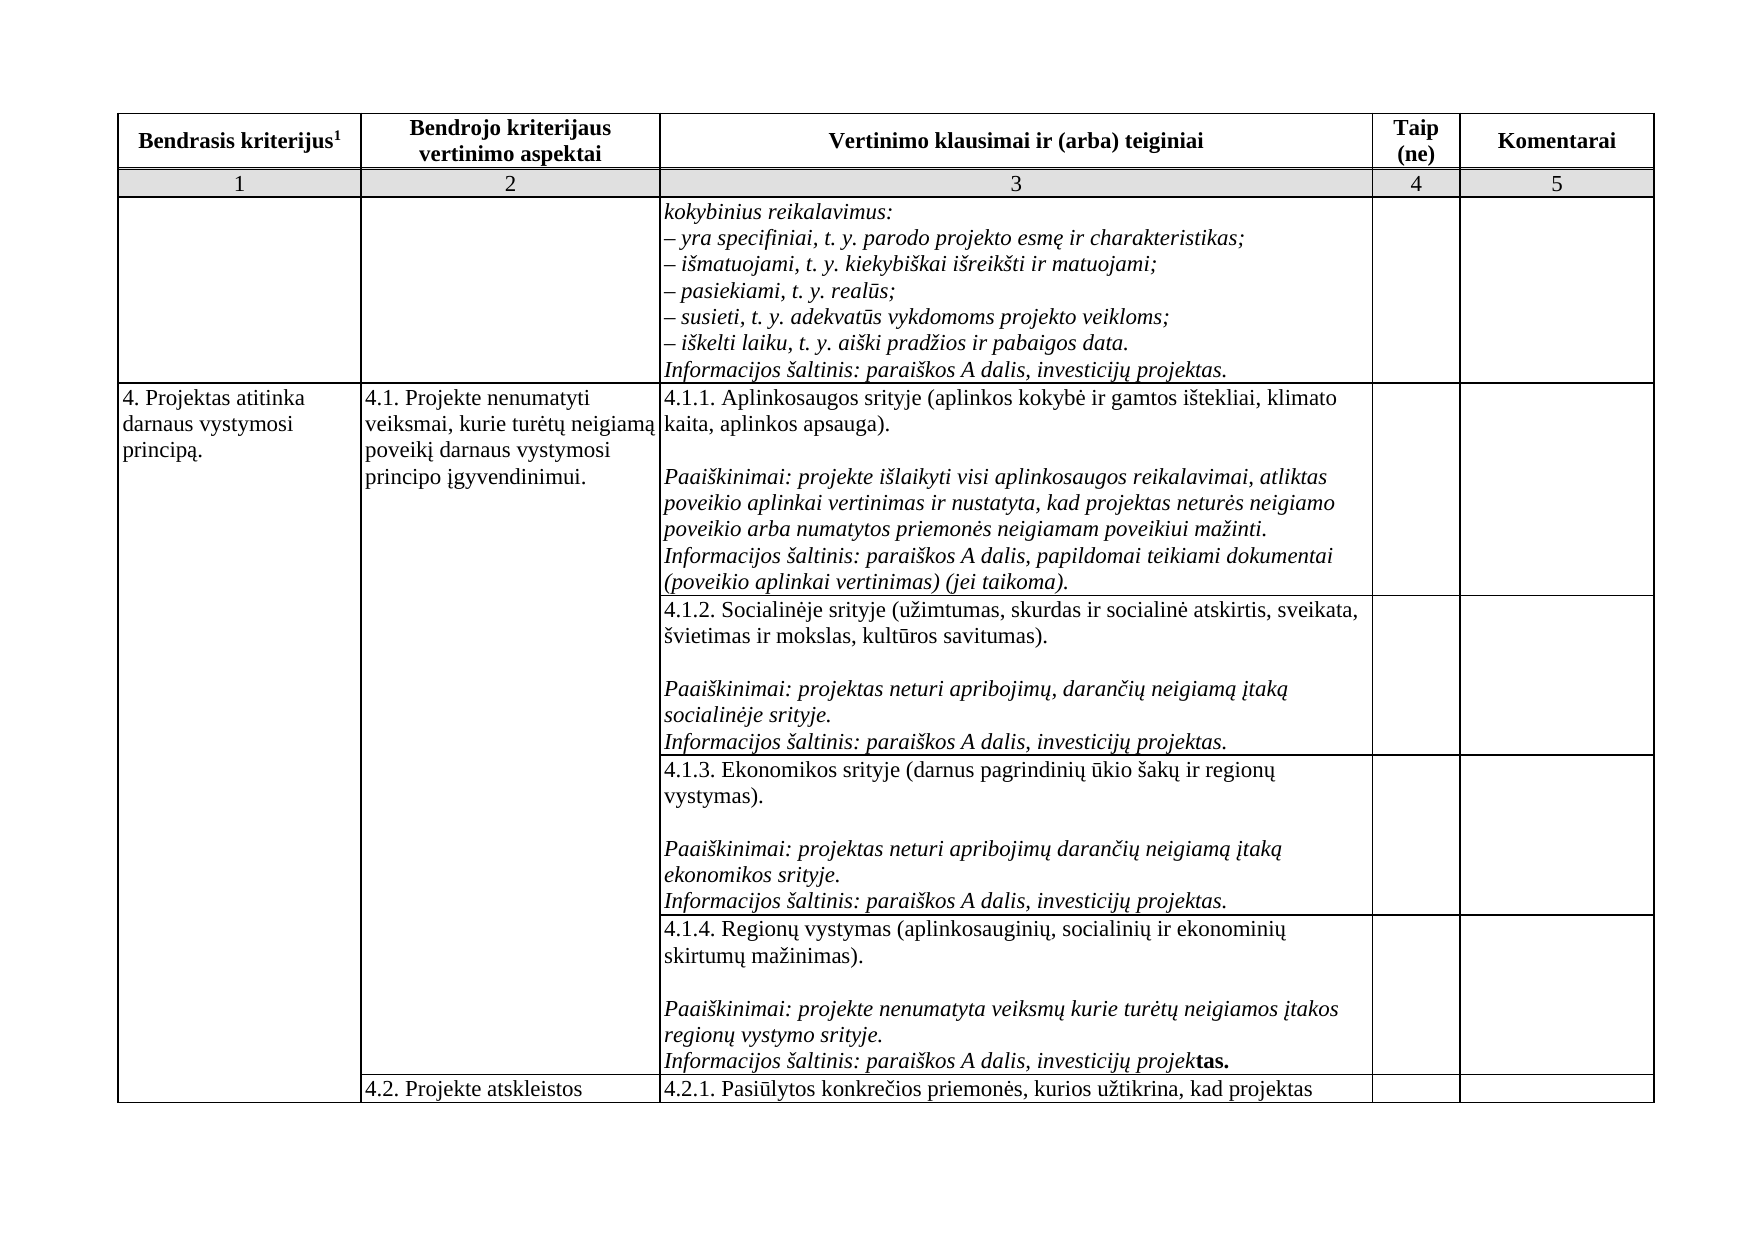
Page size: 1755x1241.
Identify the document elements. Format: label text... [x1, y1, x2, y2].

table_header Bendrasis kriterijus1 [119, 114, 360, 167]
table_cell 2 [362, 170, 659, 196]
table_cell [1461, 1075, 1653, 1102]
table_cell 3 [661, 170, 1372, 196]
table_cell [119, 198, 360, 382]
table_cell 4.1.3. Ekonomikos srityje (darnus pagrindinių ūkio šakų ir regionų vystymas). Paaiškinimai: projektas neturi apribojimų darančių neigiamą įtaką ekonomikos srityje. Informacijos šaltinis: paraiškos A dalis, investicijų projektas. [661, 756, 1372, 914]
table_cell [1461, 198, 1653, 382]
table_cell [1373, 198, 1459, 382]
table_cell [1373, 384, 1459, 594]
table_cell kokybinius reikalavimus: – yra specifiniai, t. y. parodo projekto esmę ir charakteristikas; – išmatuojami, t. y. kiekybiškai išreikšti ir matuojami; – pasiekiami, t. y. realūs; – susieti, t. y. adekvatūs vykdomoms projekto veikloms; – iškelti laiku, t. y. aiški pradžios ir pabaigos data. Informacijos šaltinis: paraiškos A dalis, investicijų projektas. [661, 198, 1372, 382]
table_header Vertinimo klausimai ir (arba) teiginiai [661, 114, 1372, 167]
table_cell [1461, 384, 1653, 594]
table_cell 5 [1461, 170, 1653, 196]
table_cell 4.1. Projekte nenumatyti veiksmai, kurie turėtų neigiamą poveikį darnaus vystymosi principo įgyvendinimui. [362, 384, 659, 1074]
table_cell 4. Projektas atitinka darnaus vystymosi principą. [119, 384, 360, 1102]
table_cell [1373, 596, 1459, 754]
table_cell [1461, 596, 1653, 754]
table_cell 1 [119, 170, 360, 196]
table_cell [362, 198, 659, 382]
table_cell 4.2.1. Pasiūlytos konkrečios priemonės, kurios užtikrina, kad projektas [661, 1075, 1372, 1102]
table_cell [1373, 1075, 1459, 1102]
table_header Komentarai [1461, 114, 1653, 167]
table_cell 4.1.1. Aplinkosaugos srityje (aplinkos kokybė ir gamtos ištekliai, klimato kaita, aplinkos apsauga). Paaiškinimai: projekte išlaikyti visi aplinkosaugos reikalavimai, atliktas poveikio aplinkai vertinimas ir nustatyta, kad projektas neturės neigiamo poveikio arba numatytos priemonės neigiamam poveikiui mažinti. Informacijos šaltinis: paraiškos A dalis, papildomai teikiami dokumentai (poveikio aplinkai vertinimas) (jei taikoma). [661, 384, 1372, 594]
table_header Taip (ne) [1373, 114, 1459, 167]
table_cell 4.1.4. Regionų vystymas (aplinkosauginių, socialinių ir ekonominių skirtumų mažinimas). Paaiškinimai: projekte nenumatyta veiksmų kurie turėtų neigiamos įtakos regionų vystymo srityje. Informacijos šaltinis: paraiškos A dalis, investicijų projektas. [661, 916, 1372, 1074]
table_cell 4.1.2. Socialinėje srityje (užimtumas, skurdas ir socialinė atskirtis, sveikata, švietimas ir mokslas, kultūros savitumas). Paaiškinimai: projektas neturi apribojimų, darančių neigiamą įtaką socialinėje srityje. Informacijos šaltinis: paraiškos A dalis, investicijų projektas. [661, 596, 1372, 754]
table_cell [1373, 756, 1459, 914]
table_cell [1461, 916, 1653, 1074]
table_header Bendrojo kriterijaus vertinimo aspektai [362, 114, 659, 167]
table_cell [1461, 756, 1653, 914]
table_cell 4.2. Projekte atskleistos [362, 1075, 659, 1102]
table_cell 4 [1373, 170, 1459, 196]
table_cell [1373, 916, 1459, 1074]
